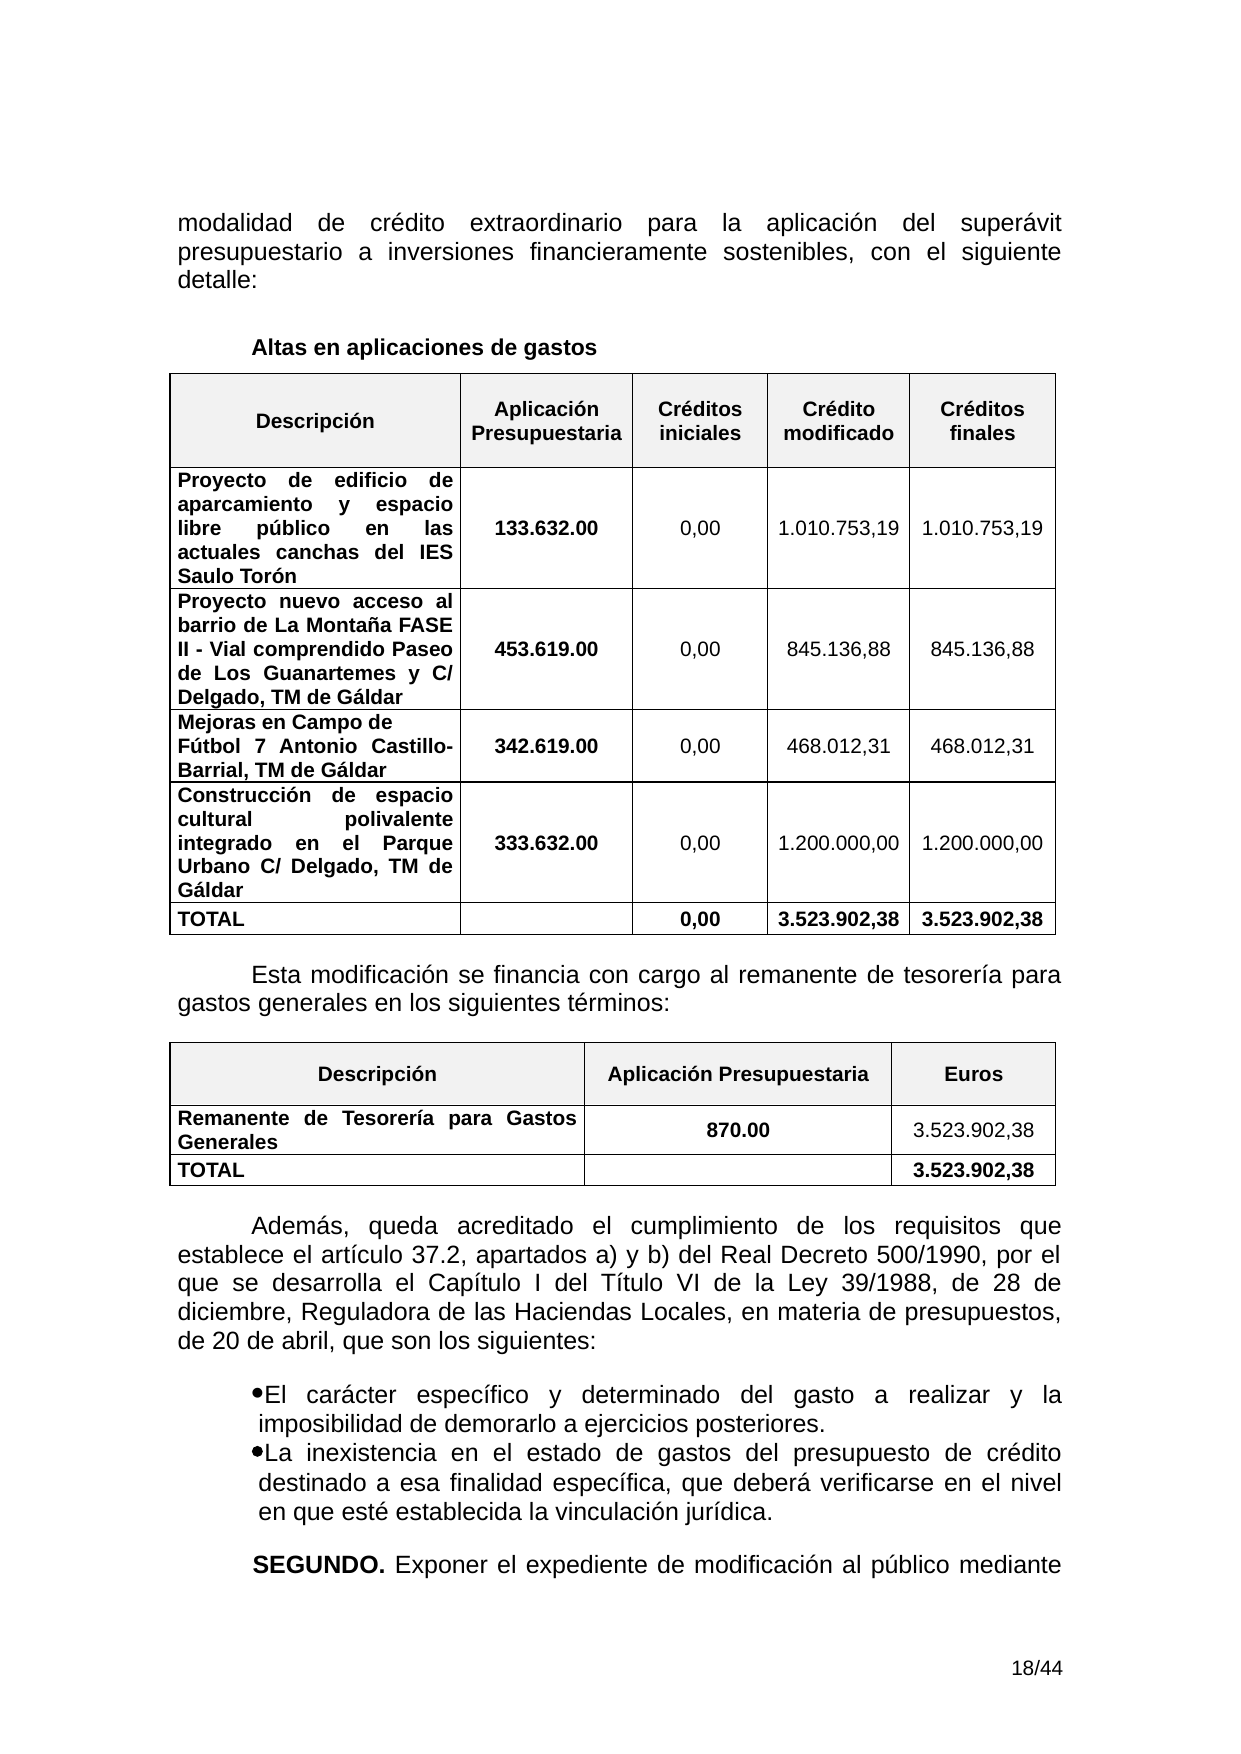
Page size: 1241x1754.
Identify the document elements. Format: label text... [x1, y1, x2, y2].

table_cell 0,00 [633, 710, 767, 781]
table_cell 3.523.902,38 [892, 1155, 1055, 1185]
text Esta modificación se financia con cargo al remanente de tesorería para gastos generales en los siguientes términos: [177, 959, 1063, 1017]
table_cell 845.136,88 [910, 589, 1055, 708]
text Altas en aplicaciones de gastos [177, 334, 1063, 360]
table_cell 0,00 [633, 783, 767, 902]
table_cell Construcción de espacio cultural polivalente integrado en el Parque Urbano C/ Delgado, TM de Gáldar [171, 783, 460, 902]
table_cell 1.200.000,00 [910, 783, 1055, 902]
table_cell 870.00 [585, 1106, 891, 1153]
table_cell TOTAL [171, 903, 460, 933]
table_header Crédito modificado [768, 374, 909, 467]
table_cell 1.010.753,19 [768, 468, 909, 588]
table_header Euros [892, 1043, 1055, 1104]
table_cell TOTAL [171, 1155, 584, 1185]
table_cell 3.523.902,38 [768, 903, 909, 933]
table_cell 342.619.00 [461, 710, 632, 781]
table_cell 453.619.00 [461, 589, 632, 708]
table_cell 845.136,88 [768, 589, 909, 708]
table_cell ​ [461, 903, 632, 933]
table_header Créditos finales [910, 374, 1055, 467]
table_header Aplicación Presupuestaria [461, 374, 632, 467]
table_cell 333.632.00 [461, 783, 632, 902]
table_header Créditos iniciales [633, 374, 767, 467]
text modalidad de crédito extraordinario para la aplicación del superávit presupuestario a inversiones financieramente sostenibles, con el siguiente detalle: [177, 208, 1063, 294]
table_cell 0,00 [633, 589, 767, 708]
table_cell Proyecto de edificio de aparcamiento y espacio libre público en las actuales canchas del IES Saulo Torón [171, 468, 460, 588]
table_cell 1.010.753,19 [910, 468, 1055, 588]
table_cell 468.012,31 [768, 710, 909, 781]
table_cell 0,00 [633, 903, 767, 933]
text SEGUNDO. Exponer el expediente de modificación al público mediante [177, 1550, 1063, 1579]
table_cell Remanente de Tesorería para Gastos Generales [171, 1106, 584, 1153]
table_cell ​ [585, 1155, 891, 1185]
text Además, queda acreditado el cumplimiento de los requisitos que establece el artículo 37.2, apartados a) y b) del Real Decreto 500/1990, por el que se desarrolla el Capítulo I del Título VI de la Ley 39/1988, de 28 de diciembre, Reguladora de las Haciendas Locales, en materia de presupuestos, de 20 de abril, que son los siguientes: [177, 1211, 1063, 1354]
table_cell 468.012,31 [910, 710, 1055, 781]
table_cell Proyecto nuevo acceso al barrio de La Montaña FASE II - Vial comprendido Paseo de Los Guanartemes y C/ Delgado, TM de Gáldar [171, 589, 460, 708]
table_cell 0,00 [633, 468, 767, 588]
table_header Descripción [171, 374, 460, 467]
list El carácter específico y determinado del gasto a realizar y la imposibilidad de demorarlo a ejercicios posteriores. [252, 1379, 1063, 1438]
table_cell Mejoras en Campo de Fútbol 7 Antonio Castillo- Barrial, TM de Gáldar [171, 710, 460, 781]
table_cell 133.632.00 [461, 468, 632, 588]
table_cell 3.523.902,38 [910, 903, 1055, 933]
table_header Descripción [171, 1043, 584, 1104]
table_cell 1.200.000,00 [768, 783, 909, 902]
table_header Aplicación Presupuestaria [585, 1043, 891, 1104]
list La inexistencia en el estado de gastos del presupuesto de crédito destinado a esa finalidad específica, que deberá verificarse en el nivel en que esté establecida la vinculación jurídica. [252, 1438, 1063, 1525]
table_cell 3.523.902,38 [892, 1106, 1055, 1153]
